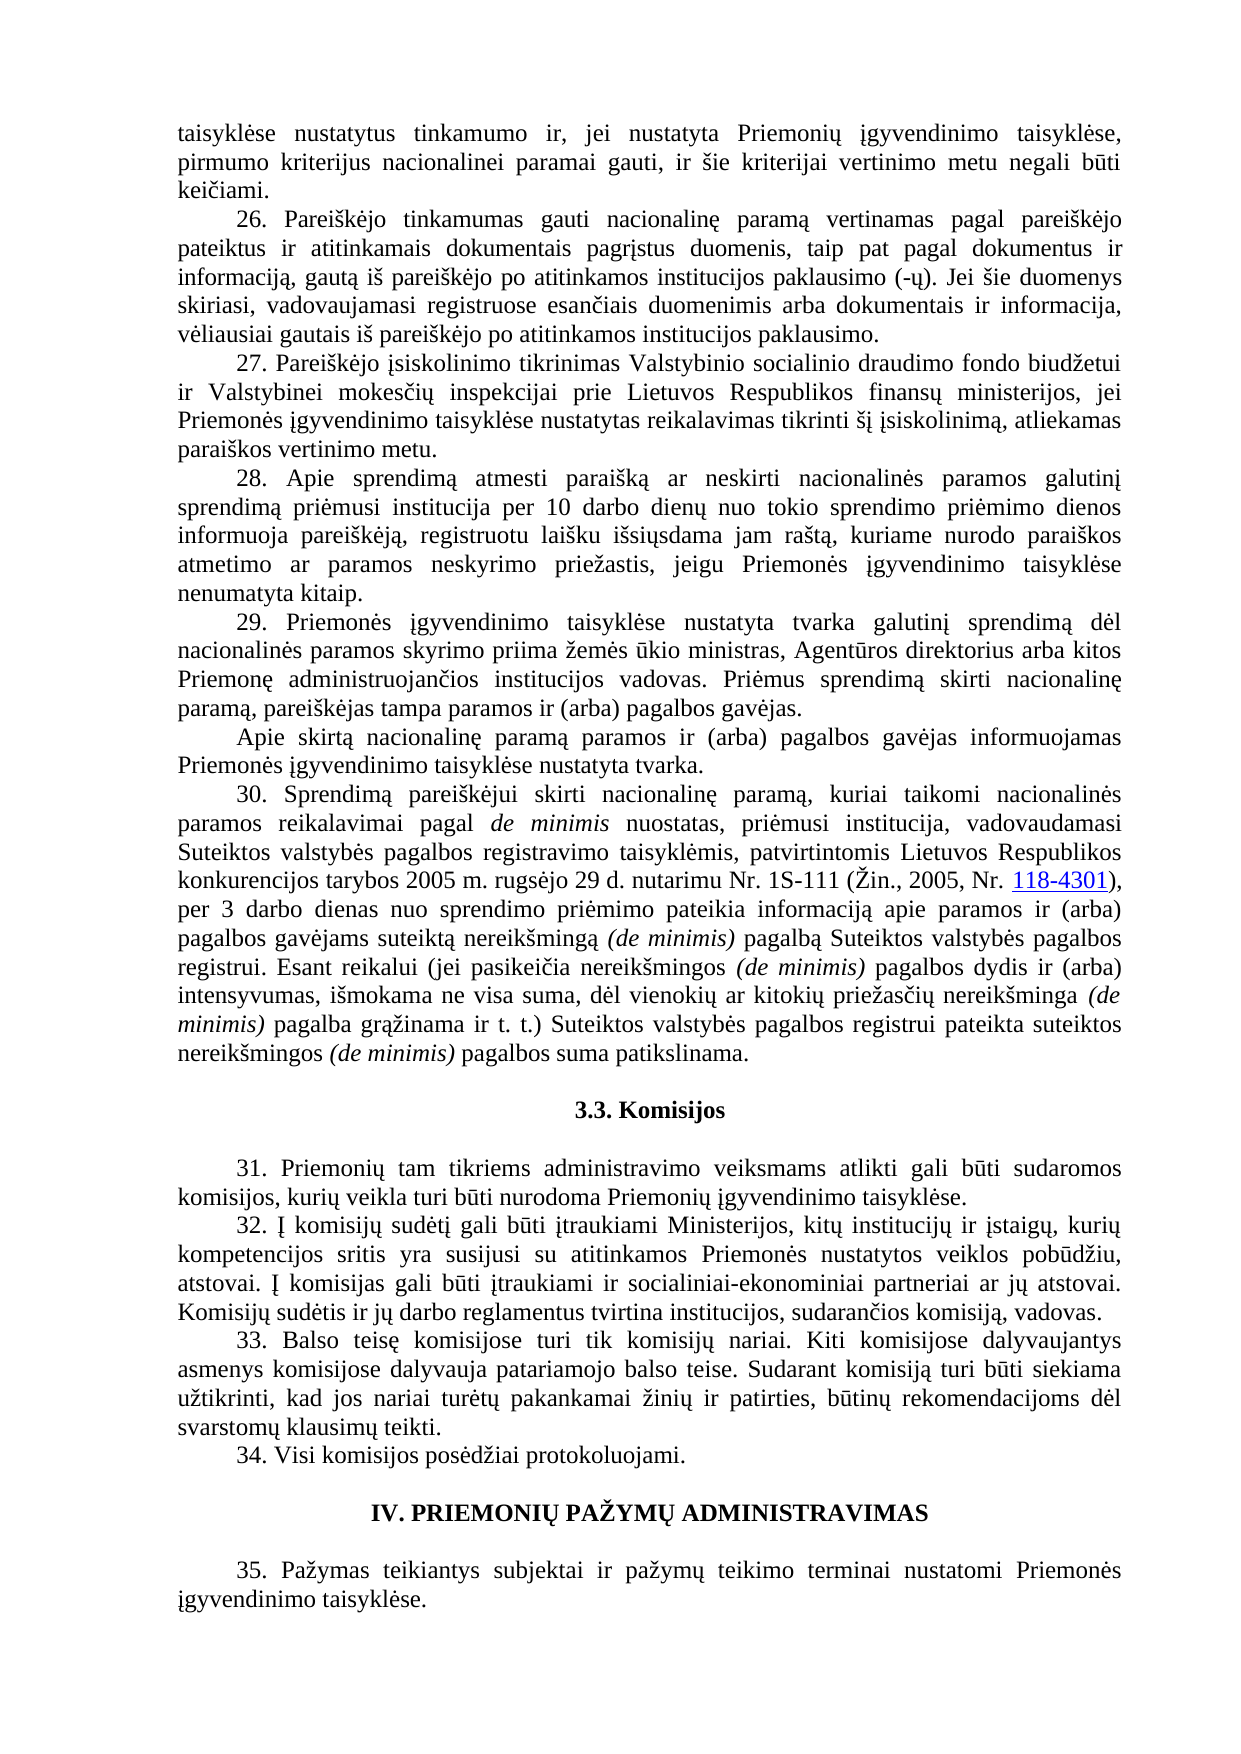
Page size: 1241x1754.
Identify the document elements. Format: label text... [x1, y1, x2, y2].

text 32. Į komisijų sudėtį gali būti įtraukiami Ministerijos, kitų institucijų ir įstaigų, kurių kompetencijos sritis yra susijusi su atitinkamos Priemonės nustatytos veiklos pobūdžiu, atstovai. Į komisijas gali būti įtraukiami ir socialiniai-ekonominiai partneriai ar jų atstovai. Komisijų sudėtis ir jų darbo reglamentus tvirtina institucijos, sudarančios komisiją, vadovas. [177, 1211, 1122, 1326]
text 34. Visi komisijos posėdžiai protokoluojami. [177, 1441, 1122, 1469]
text 31. Priemonių tam tikriems administravimo veiksmams atlikti gali būti sudaromos komisijos, kurių veikla turi būti nurodoma Priemonių įgyvendinimo taisyklėse. [177, 1153, 1122, 1211]
text 27. Pareiškėjo įsiskolinimo tikrinimas Valstybinio socialinio draudimo fondo biudžetui ir Valstybinei mokesčių inspekcijai prie Lietuvos Respublikos finansų ministerijos, jei Priemonės įgyvendinimo taisyklėse nustatytas reikalavimas tikrinti šį įsiskolinimą, atliekamas paraiškos vertinimo metu. [177, 348, 1122, 463]
text Apie skirtą nacionalinę paramą paramos ir (arba) pagalbos gavėjas informuojamas Priemonės įgyvendinimo taisyklėse nustatyta tvarka. [177, 722, 1122, 779]
text 35. Pažymas teikiantys subjektai ir pažymų teikimo terminai nustatomi Priemonės įgyvendinimo taisyklėse. [177, 1556, 1122, 1613]
text 3.3. Komisijos [177, 1096, 1122, 1124]
text 30. Sprendimą pareiškėjui skirti nacionalinę paramą, kuriai taikomi nacionalinės paramos reikalavimai pagal de minimis nuostatas, priėmusi institucija, vadovaudamasi Suteiktos valstybės pagalbos registravimo taisyklėmis, patvirtintomis Lietuvos Respublikos konkurencijos tarybos 2005 m. rugsėjo 29 d. nutarimu Nr. 1S-111 (Žin., 2005, Nr. 118-4301), per 3 darbo dienas nuo sprendimo priėmimo pateikia informaciją apie paramos ir (arba) pagalbos gavėjams suteiktą nereikšmingą (de minimis) pagalbą Suteiktos valstybės pagalbos registrui. Esant reikalui (jei pasikeičia nereikšmingos (de minimis) pagalbos dydis ir (arba) intensyvumas, išmokama ne visa suma, dėl vienokių ar kitokių priežasčių nereikšminga (de minimis) pagalba grąžinama ir t. t.) Suteiktos valstybės pagalbos registrui pateikta suteiktos nereikšmingos (de minimis) pagalbos suma patikslinama. [177, 779, 1122, 1067]
text 28. Apie sprendimą atmesti paraišką ar neskirti nacionalinės paramos galutinį sprendimą priėmusi institucija per 10 darbo dienų nuo tokio sprendimo priėmimo dienos informuoja pareiškėją, registruotu laišku išsiųsdama jam raštą, kuriame nurodo paraiškos atmetimo ar paramos neskyrimo priežastis, jeigu Priemonės įgyvendinimo taisyklėse nenumatyta kitaip. [177, 463, 1122, 607]
text 33. Balso teisę komisijose turi tik komisijų nariai. Kiti komisijose dalyvaujantys asmenys komisijose dalyvauja patariamojo balso teise. Sudarant komisiją turi būti siekiama užtikrinti, kad jos nariai turėtų pakankamai žinių ir patirties, būtinų rekomendacijoms dėl svarstomų klausimų teikti. [177, 1326, 1122, 1441]
text taisyklėse nustatytus tinkamumo ir, jei nustatyta Priemonių įgyvendinimo taisyklėse, pirmumo kriterijus nacionalinei paramai gauti, ir šie kriterijai vertinimo metu negali būti keičiami. [177, 118, 1122, 204]
text IV. PRIEMONIŲ PAŽYMŲ ADMINISTRAVIMAS [177, 1498, 1122, 1527]
text 29. Priemonės įgyvendinimo taisyklėse nustatyta tvarka galutinį sprendimą dėl nacionalinės paramos skyrimo priima žemės ūkio ministras, Agentūros direktorius arba kitos Priemonę administruojančios institucijos vadovas. Priėmus sprendimą skirti nacionalinę paramą, pareiškėjas tampa paramos ir (arba) pagalbos gavėjas. [177, 607, 1122, 722]
text 26. Pareiškėjo tinkamumas gauti nacionalinę paramą vertinamas pagal pareiškėjo pateiktus ir atitinkamais dokumentais pagrįstus duomenis, taip pat pagal dokumentus ir informaciją, gautą iš pareiškėjo po atitinkamos institucijos paklausimo (-ų). Jei šie duomenys skiriasi, vadovaujamasi registruose esančiais duomenimis arba dokumentais ir informacija, vėliausiai gautais iš pareiškėjo po atitinkamos institucijos paklausimo. [177, 204, 1122, 348]
